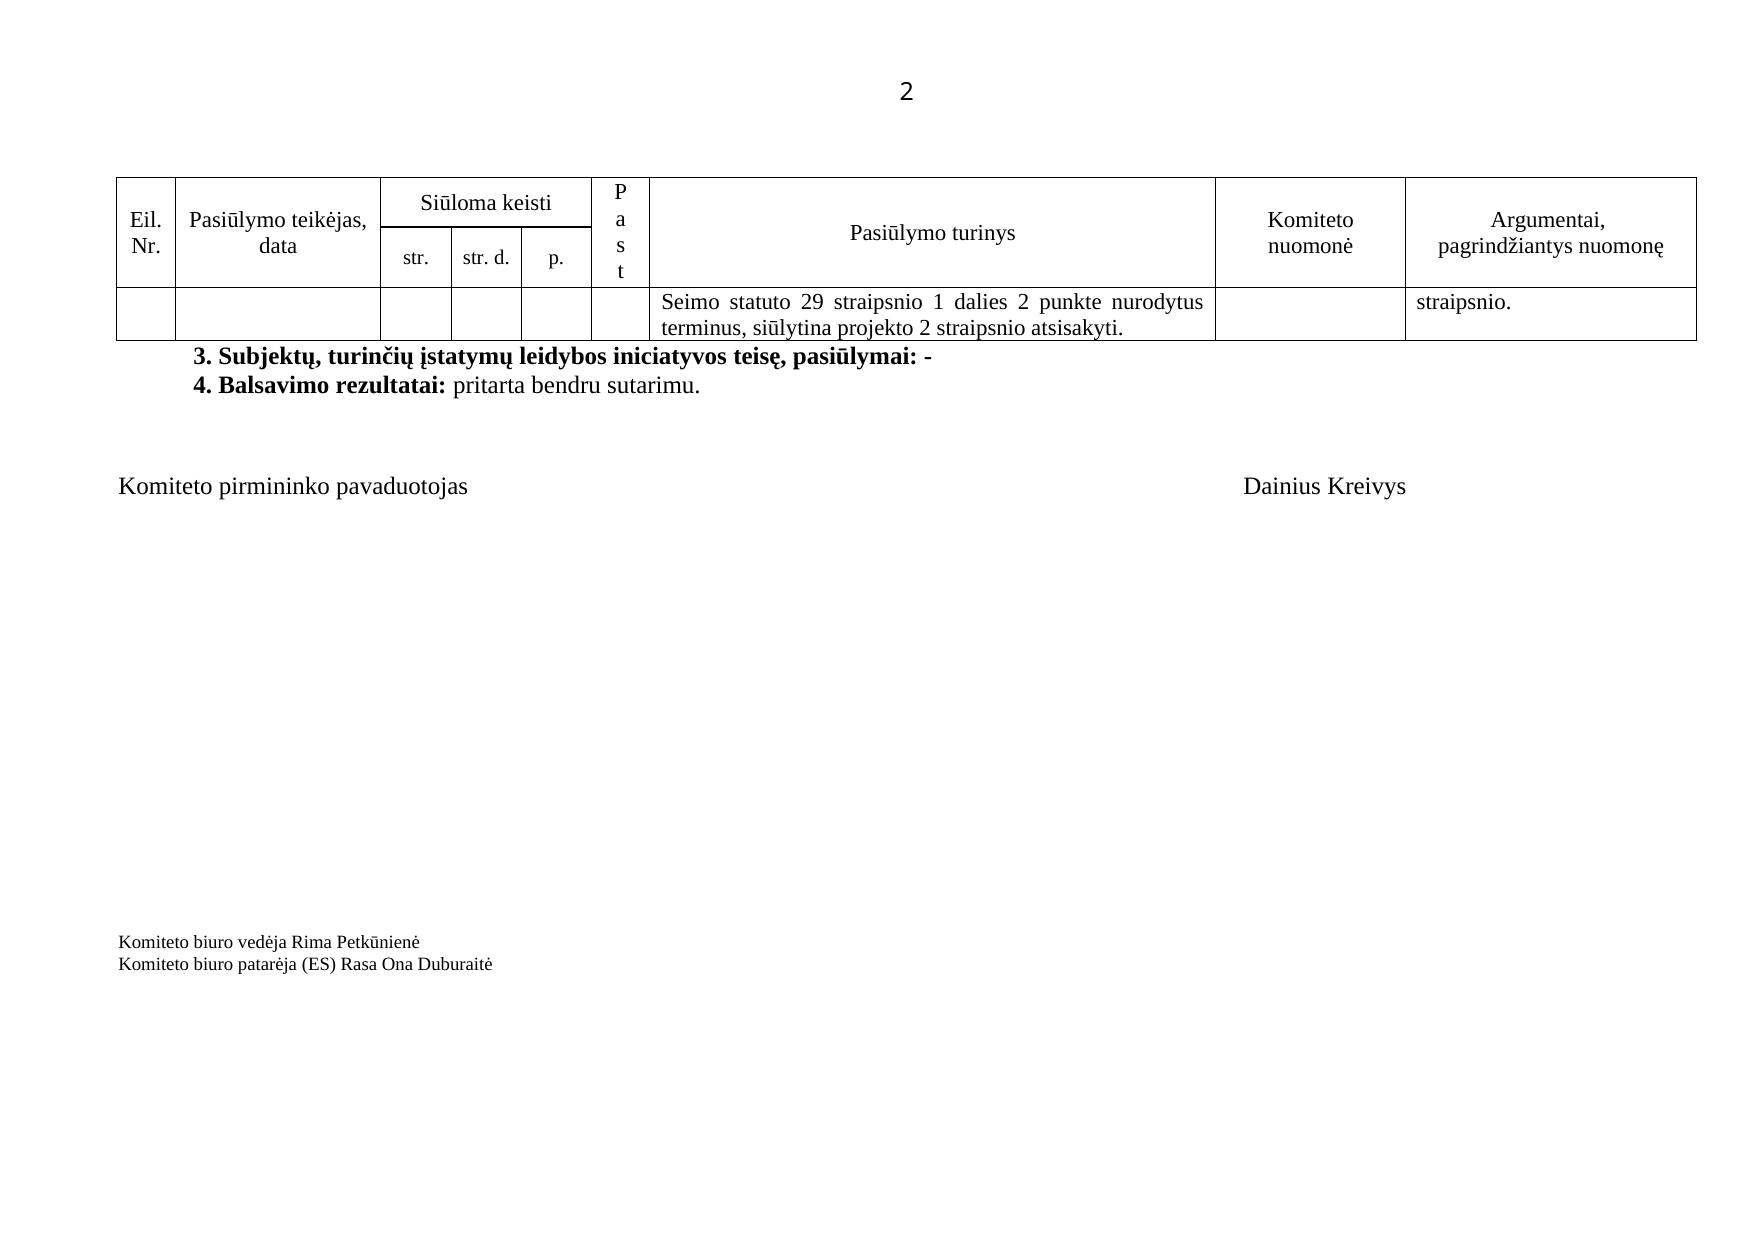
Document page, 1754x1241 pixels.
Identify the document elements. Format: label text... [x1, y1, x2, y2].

table_cell [522, 288, 591, 340]
table_cell [1216, 288, 1405, 340]
table_cell [592, 288, 649, 340]
table_header Komiteto nuomonė [1216, 178, 1405, 287]
table_cell straipsnio. [1406, 288, 1696, 340]
table_cell [176, 288, 380, 340]
table_cell [381, 288, 451, 340]
table_cell [452, 288, 521, 340]
table_header Eil. Nr. [117, 178, 175, 287]
text Komiteto pirmininko pavaduotojas Dainius Kreivys [118, 471, 1695, 499]
table_cell [117, 288, 175, 340]
table_cell Seimo statuto 29 straipsnio 1 dalies 2 punkte nurodytus terminus, siūlytina projekto 2 straipsnio atsisakyti. [650, 288, 1215, 340]
table_cell str. d. [452, 228, 521, 287]
table_header Pasiūlymo turinys [650, 178, 1215, 287]
table_header Siūloma keisti [381, 178, 591, 226]
table_cell str. [381, 228, 451, 287]
text Komiteto biuro vedėja Rima Petkūnienė [118, 931, 1695, 952]
text Komiteto biuro patarėja (ES) Rasa Ona Duburaitė [118, 952, 1695, 974]
text 3. Subjektų, turinčių įstatymų leidybos iniciatyvos teisę, pasiūlymai: - [118, 341, 1695, 370]
text 4. Balsavimo rezultatai: pritarta bendru sutarimu. [118, 370, 1695, 399]
table_header Pasiūlymo teikėjas, data [176, 178, 380, 287]
table_cell p. [522, 228, 591, 287]
table_header Pastabos [592, 178, 649, 287]
table_header Argumentai, pagrindžiantys nuomonę [1406, 178, 1696, 287]
